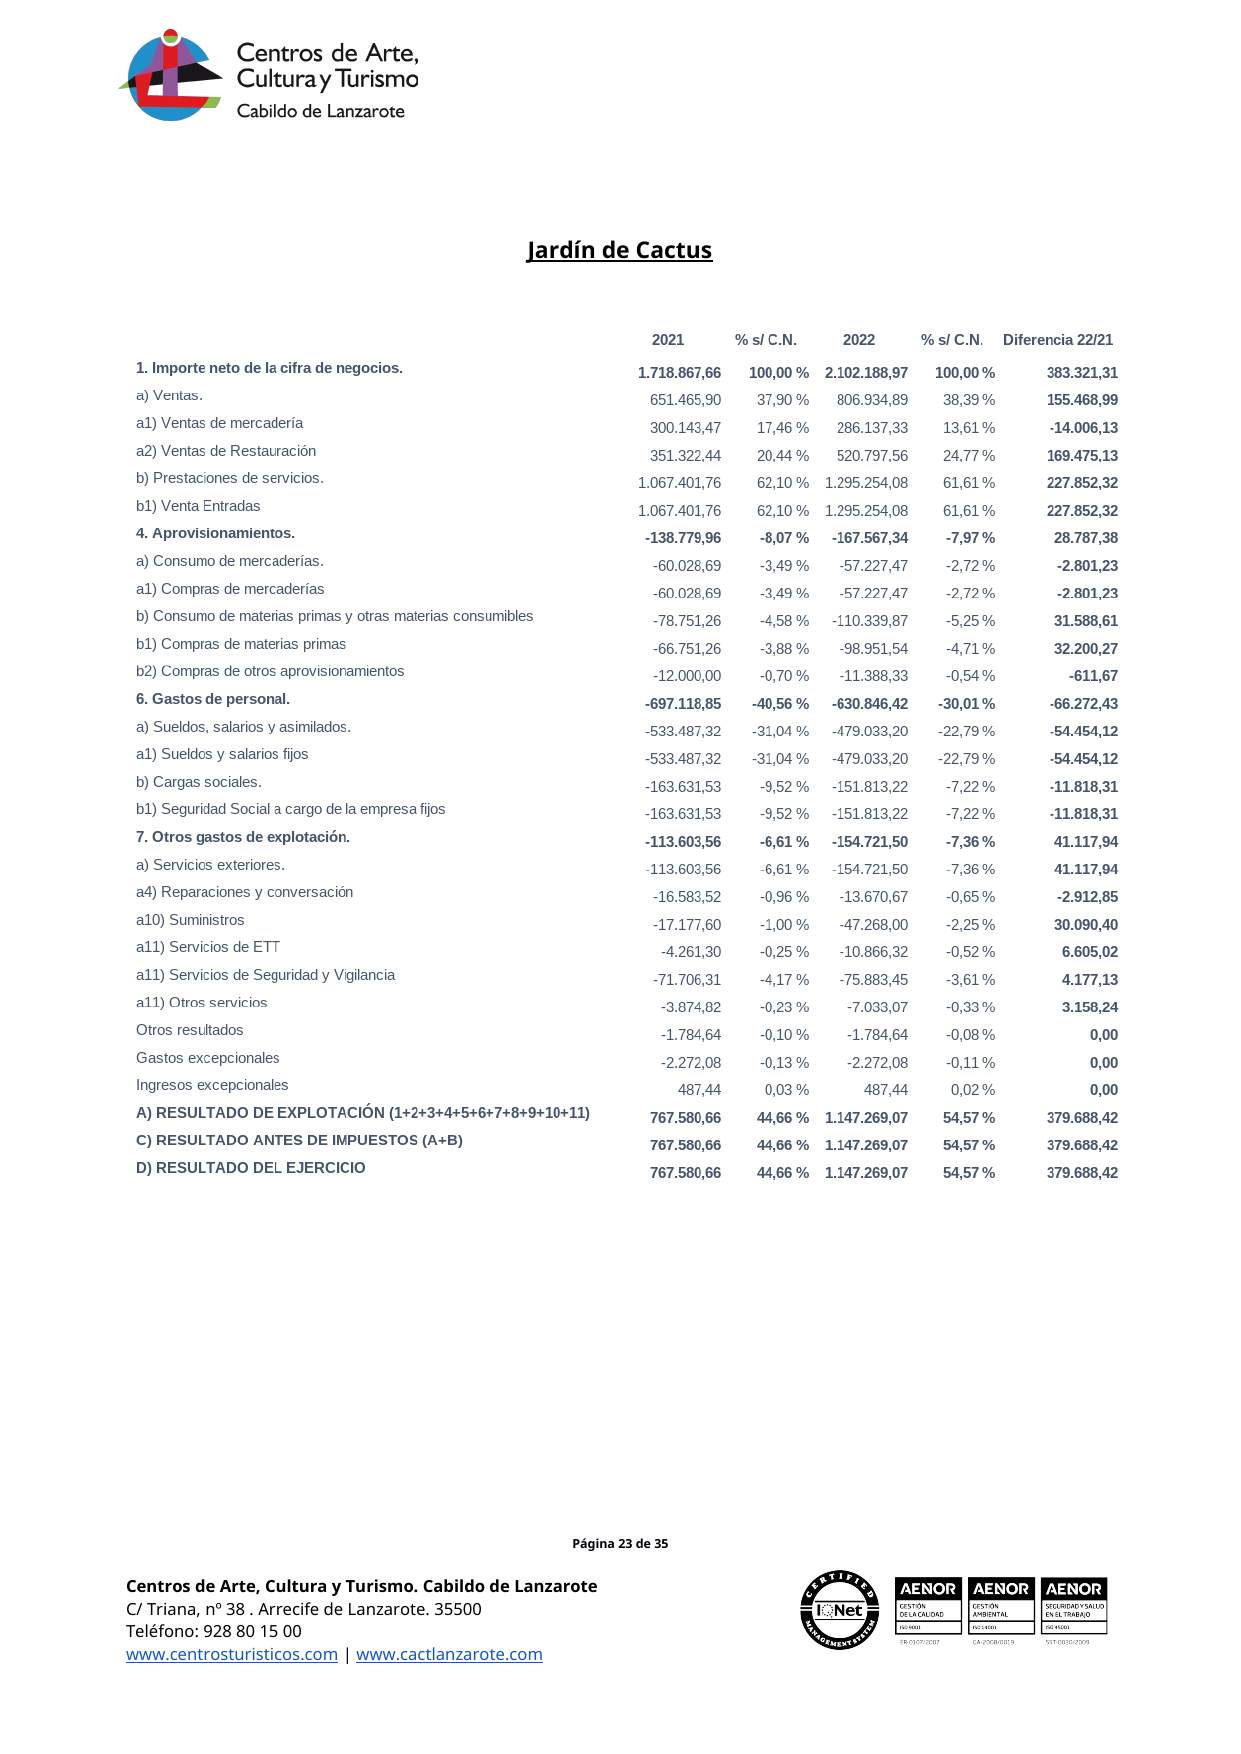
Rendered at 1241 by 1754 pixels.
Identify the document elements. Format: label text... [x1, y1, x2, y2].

picture [118, 29, 418, 121]
picture [134, 325, 1123, 1211]
picture [800, 1570, 1108, 1650]
text Jardín de Cactus [118, 234, 1122, 265]
